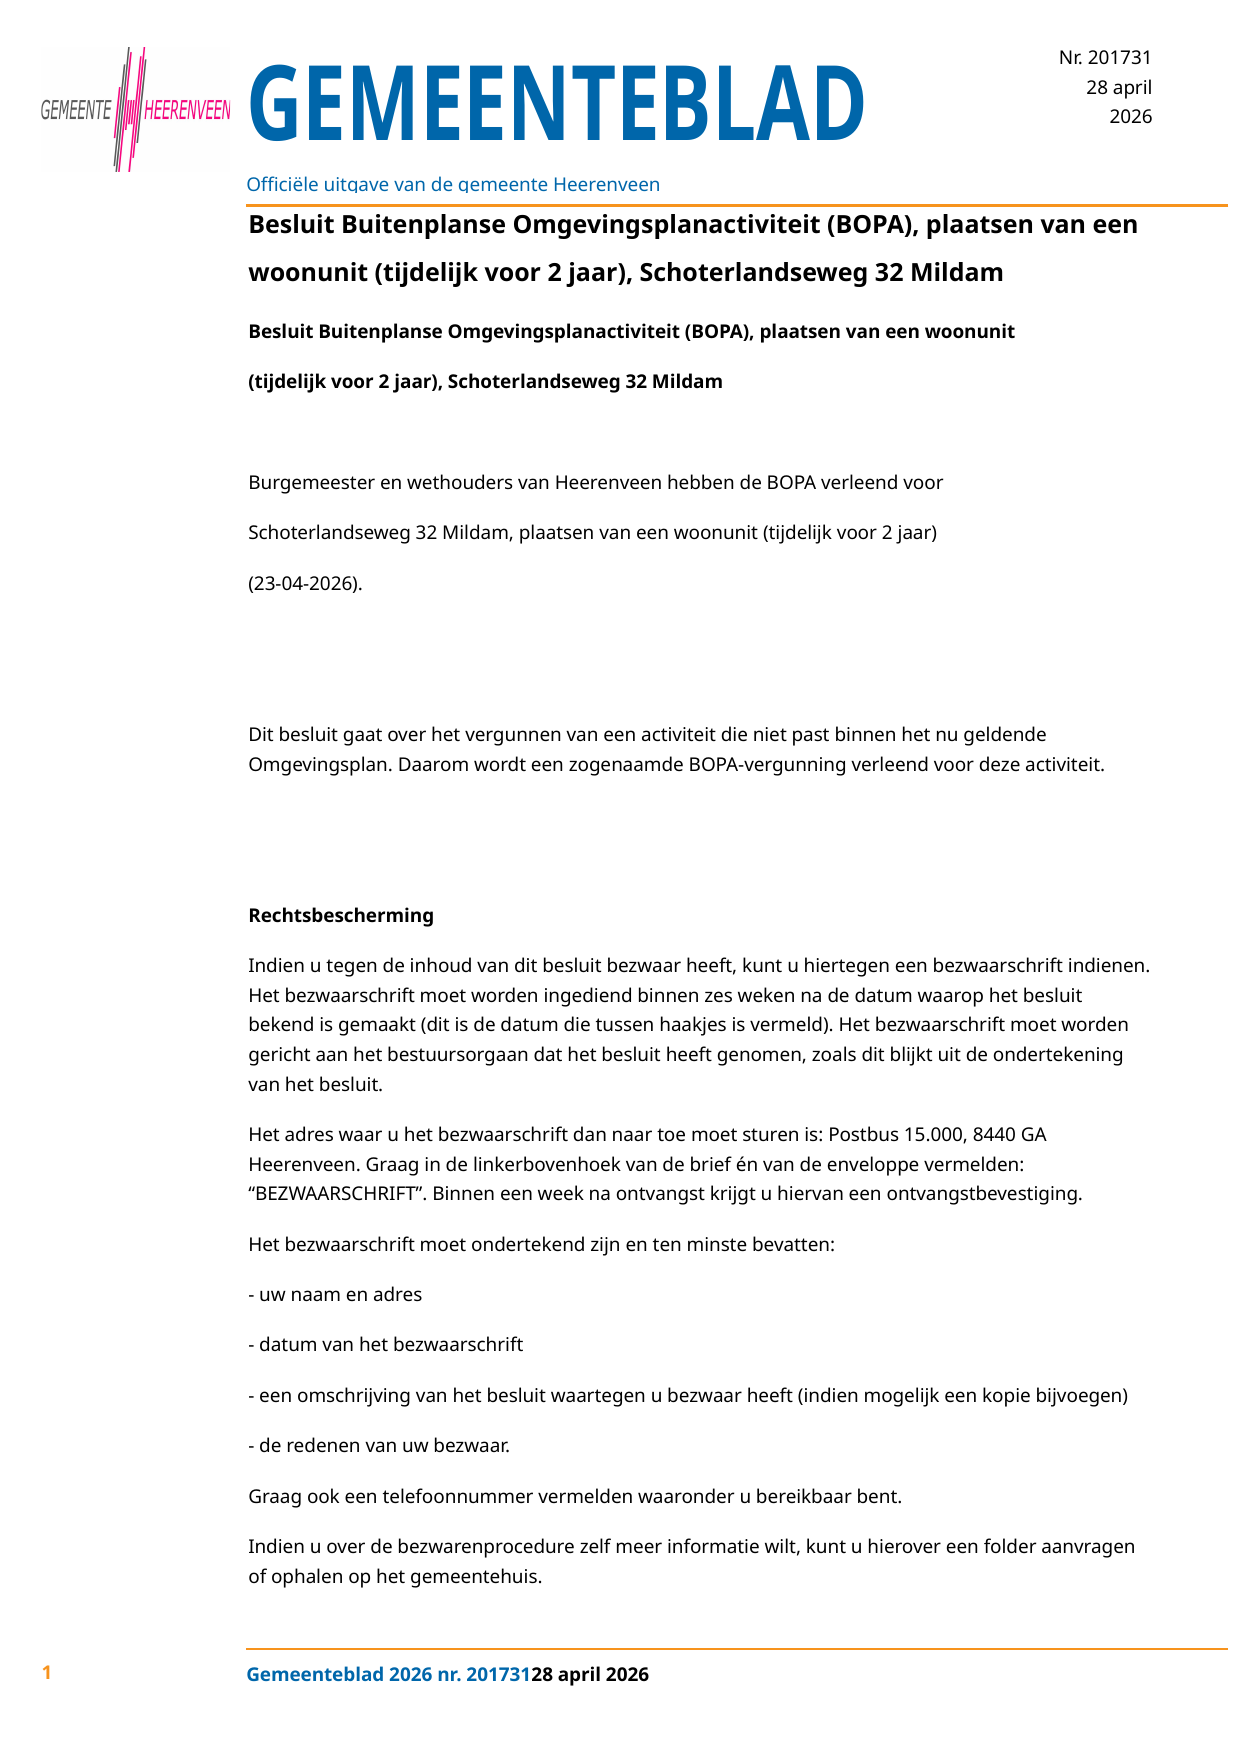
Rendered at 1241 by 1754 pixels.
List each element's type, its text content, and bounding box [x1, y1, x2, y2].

text - de redenen van uw bezwaar. [248, 1432, 1152, 1458]
text (23-04-2026). [248, 570, 1152, 596]
text Indien u over de bezwarenprocedure zelf meer informatie wilt, kunt u hierover een folder aanvragen of ophalen op het gemeentehuis. [248, 1533, 1152, 1589]
text Indien u tegen de inhoud van dit besluit bezwaar heeft, kunt u hiertegen een bezwaarschrift indienen. Het bezwaarschrift moet worden ingediend binnen zes weken na de datum waarop het besluit bekend is gemaakt (dit is de datum die tussen haakjes is vermeld). Het bezwaarschrift moet worden gericht aan het bestuursorgaan dat het besluit heeft genomen, zoals dit blijkt uit de ondertekening van het besluit. [248, 952, 1152, 1097]
text Dit besluit gaat over het vergunnen van een activiteit die niet past binnen het nu geldende Omgevingsplan. Daarom wordt een zogenaamde BOPA-vergunning verleend voor deze activiteit. [248, 721, 1152, 777]
text - uw naam en adres [248, 1281, 1152, 1307]
text - datum van het bezwaarschrift [248, 1332, 1152, 1357]
text (tijdelijk voor 2 jaar), Schoterlandseweg 32 Mildam [248, 368, 1152, 394]
text Graag ook een telefoonnummer vermelden waaronder u bereikbaar bent. [248, 1483, 1152, 1509]
text Rechtsbescherming [248, 902, 1152, 928]
text Besluit Buitenplanse Omgevingsplanactiviteit (BOPA), plaatsen van een woonunit (tijdelijk voor 2 jaar), Schoterlandseweg 32 Mildam [248, 207, 1152, 288]
text - een omschrijving van het besluit waartegen u bezwaar heeft (indien mogelijk een kopie bijvoegen) [248, 1382, 1152, 1408]
text Burgemeester en wethouders van Heerenveen hebben de BOPA verleend voor [248, 469, 1152, 495]
text Besluit Buitenplanse Omgevingsplanactiviteit (BOPA), plaatsen van een woonunit [248, 318, 1152, 344]
picture [41, 47, 231, 172]
text Het bezwaarschrift moet ondertekend zijn en ten minste bevatten: [248, 1231, 1152, 1257]
text Schoterlandseweg 32 Mildam, plaatsen van een woonunit (tijdelijk voor 2 jaar) [248, 519, 1152, 545]
text Het adres waar u het bezwaarschrift dan naar toe moet sturen is: Postbus 15.000, 8440 GA Heerenveen. Graag in de linkerbovenhoek van de brief én van de enveloppe vermelden: “BEZWAARSCHRIFT”. Binnen een week na ontvangst krijgt u hiervan een ontvangstbevestiging. [248, 1121, 1152, 1206]
